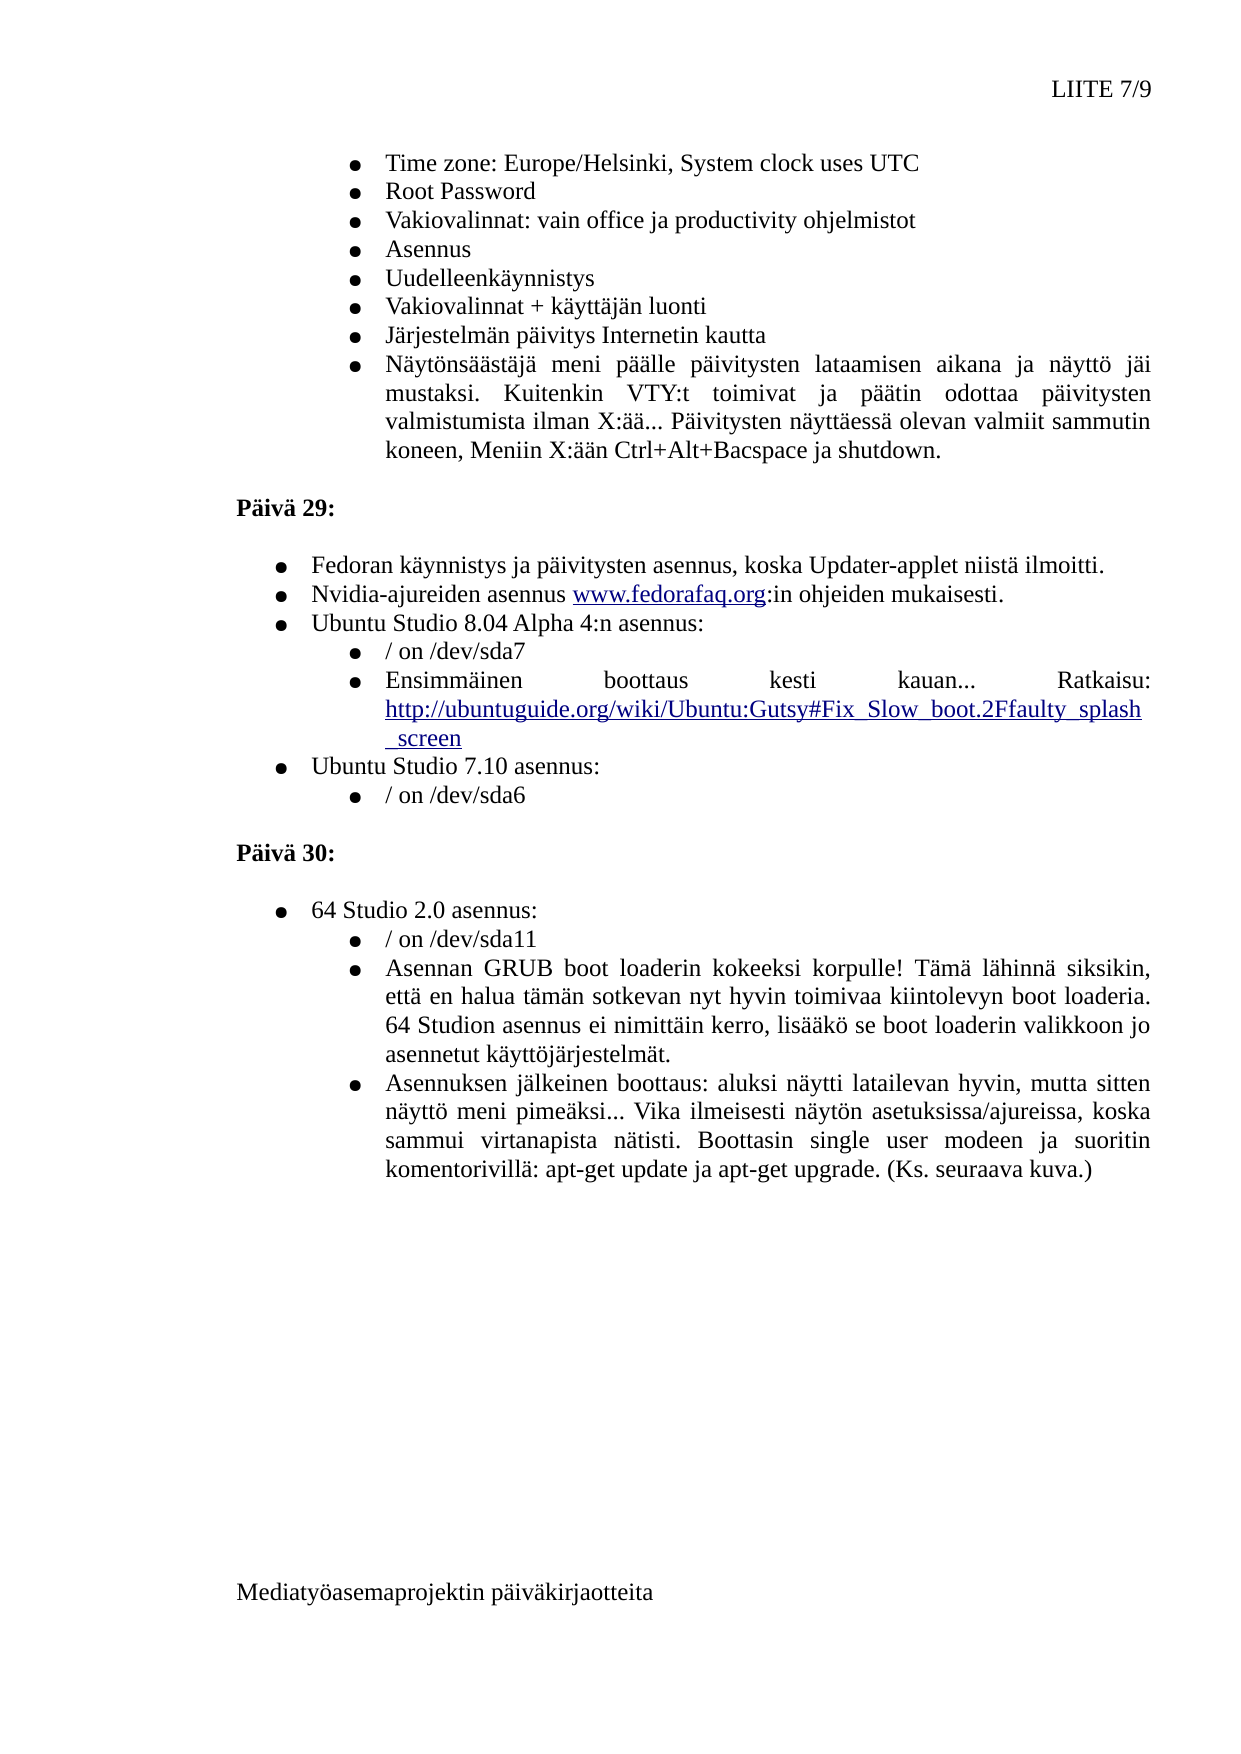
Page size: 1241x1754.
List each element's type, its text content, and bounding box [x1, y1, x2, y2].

list Järjestelmän päivitys Internetin kautta [348, 320, 1152, 349]
list Uudelleenkäynnistys [348, 263, 1152, 291]
list Vakiovalinnat: vain office ja productivity ohjelmistot [348, 205, 1152, 234]
list 64 Studio 2.0 asennus: [274, 867, 1152, 924]
text Päivä 29: [236, 493, 1152, 522]
text Päivä 30: [236, 838, 1152, 867]
list Root Password [348, 176, 1152, 205]
list Time zone: Europe/Helsinki, System clock uses UTC [348, 148, 1152, 176]
list Asennan GRUB boot loaderin kokeeksi korpulle! Tämä lähinnä siksikin, että en halua tämän sotkevan nyt hyvin toimivaa kiintolevyn boot loaderia. 64 Studion asennus ei nimittäin kerro, lisääkö se boot loaderin valikkoon jo asennetut käyttöjärjestelmät. [348, 953, 1152, 1068]
list Asennuksen jälkeinen boottaus: aluksi näytti latailevan hyvin, mutta sitten näyttö meni pimeäksi... Vika ilmeisesti näytön asetuksissa/ajureissa, koska sammui virtanapista nätisti. Boottasin single user modeen ja suoritin komentorivillä: apt-get update ja apt-get upgrade. (Ks. seuraava kuva.) [348, 1068, 1152, 1183]
list Ensimmäinen boottaus kesti kauan... Ratkaisu: http://ubuntuguide.org/wiki/Ubuntu:Gutsy#Fix_Slow_boot.2Ffaulty_splash_screen [348, 665, 1152, 751]
list Vakiovalinnat + käyttäjän luonti [348, 291, 1152, 320]
list / on /dev/sda11 [348, 924, 1152, 953]
list / on /dev/sda7 [348, 636, 1152, 665]
list Fedoran käynnistys ja päivitysten asennus, koska Updater-applet niistä ilmoitti. [274, 522, 1152, 579]
list Asennus [348, 234, 1152, 263]
list Nvidia-ajureiden asennus www.fedorafaq.org:in ohjeiden mukaisesti. [274, 579, 1152, 608]
list Ubuntu Studio 8.04 Alpha 4:n asennus: [274, 608, 1152, 636]
list / on /dev/sda6 [348, 780, 1152, 809]
list Näytönsäästäjä meni päälle päivitysten lataamisen aikana ja näyttö jäi mustaksi. Kuitenkin VTY:t toimivat ja päätin odottaa päivitysten valmistumista ilman X:ää... Päivitysten näyttäessä olevan valmiit sammutin koneen, Meniin X:ään Ctrl+Alt+Bacspace ja shutdown. [348, 349, 1152, 464]
list Ubuntu Studio 7.10 asennus: [274, 751, 1152, 780]
